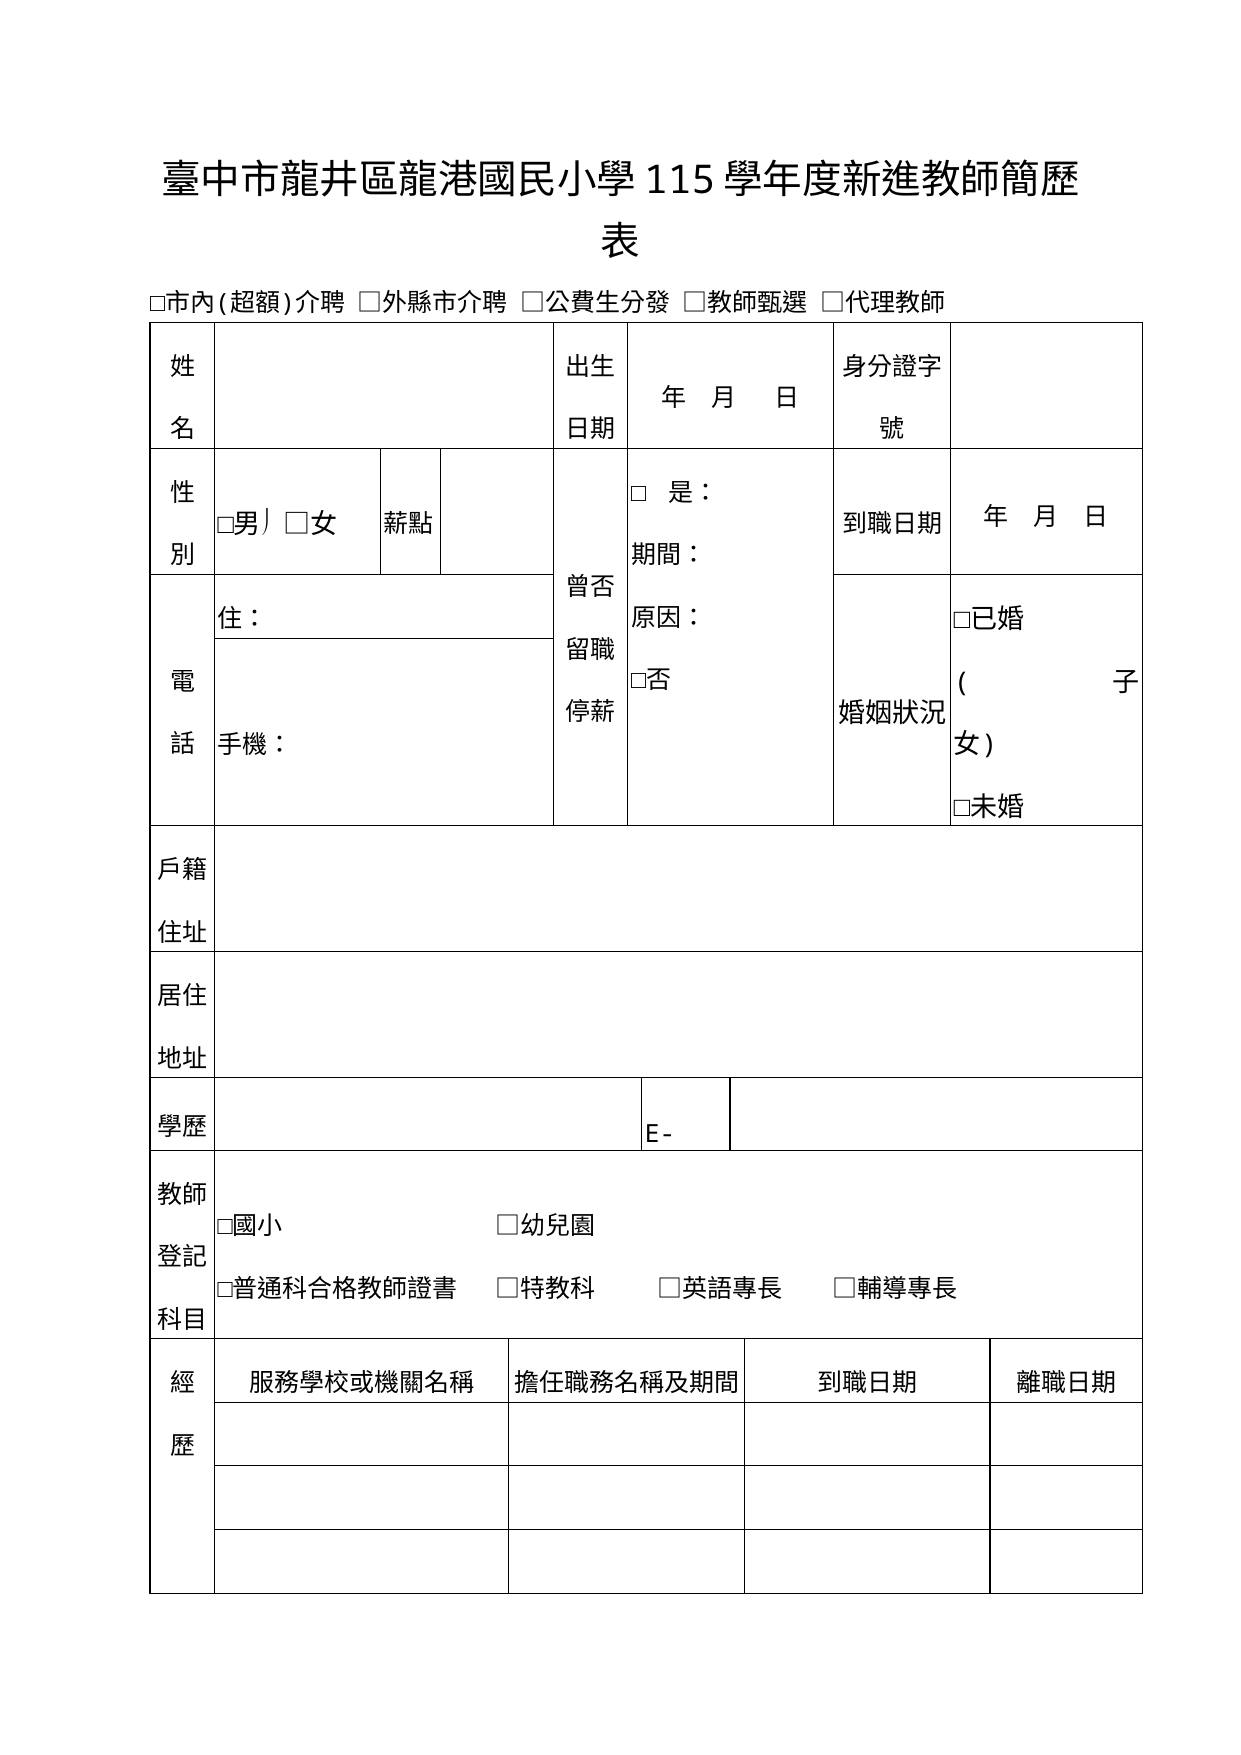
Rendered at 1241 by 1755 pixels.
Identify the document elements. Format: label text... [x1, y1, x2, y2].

table_cell [215, 1078, 641, 1150]
table_cell [441, 449, 553, 574]
text □市內(超額)介聘 □外縣市介聘 □公費生分發 □教師甄選 □代理教師 [150, 259, 1090, 322]
table_cell 年 月 日 [951, 449, 1142, 574]
table_cell [215, 952, 1142, 1077]
table_cell □國小 □幼兒園 □普通科合格教師證書 □特教科 □英語專長 □輔導專長 [215, 1151, 1142, 1338]
table_cell 學歷 [151, 1078, 214, 1150]
table_cell 到職日期 [834, 449, 950, 574]
table_cell 離職日期 [991, 1339, 1142, 1402]
table_header [951, 323, 1142, 448]
table_cell [991, 1530, 1142, 1592]
table_cell 居住地址 [151, 952, 214, 1077]
table_cell [991, 1466, 1142, 1529]
table_cell 戶籍住址 [151, 826, 214, 951]
table_cell [215, 1403, 508, 1465]
table_header 年 月 日 [628, 323, 833, 448]
table_cell 擔任職務名稱及期間 [509, 1339, 744, 1402]
table_cell □男 □女 [215, 449, 380, 574]
text 臺中市龍井區龍港國民小學115學年度新進教師簡歷表 [150, 134, 1090, 259]
table_cell [745, 1530, 989, 1592]
table_cell [509, 1466, 744, 1529]
table_cell E-mail [642, 1078, 729, 1150]
table_cell [991, 1403, 1142, 1465]
table_cell [215, 1530, 508, 1592]
table_cell 到職日期 [745, 1339, 989, 1402]
table_cell 服務學校或機關名稱 [215, 1339, 508, 1402]
table_cell [745, 1403, 989, 1465]
table_cell [509, 1530, 744, 1592]
table_cell [215, 826, 1142, 951]
table_cell 經 歷 [151, 1339, 214, 1592]
table_cell 性 別 [151, 449, 214, 574]
table_cell [215, 1466, 508, 1529]
table_cell 是： 期間： 原因： □否 [628, 449, 833, 825]
table_header 姓 名 [151, 323, 214, 448]
table_cell [731, 1078, 1142, 1150]
table_cell 手機： [215, 639, 553, 825]
table_cell 電 話 [151, 575, 214, 825]
table_cell 教師登記科目 [151, 1151, 214, 1338]
table_cell 婚姻狀況 [834, 575, 950, 825]
table_header 身分證字號 [834, 323, 950, 448]
table_cell 薪點 [381, 449, 440, 574]
table_cell 曾否留職停薪 [554, 449, 627, 825]
table_cell □已婚 ( 子 女) □未婚 [951, 575, 1142, 825]
table_header [215, 323, 553, 448]
table_cell [509, 1403, 744, 1465]
table_cell [745, 1466, 989, 1529]
table_header 出生 日期 [554, 323, 627, 448]
table_cell 住： [215, 575, 553, 637]
